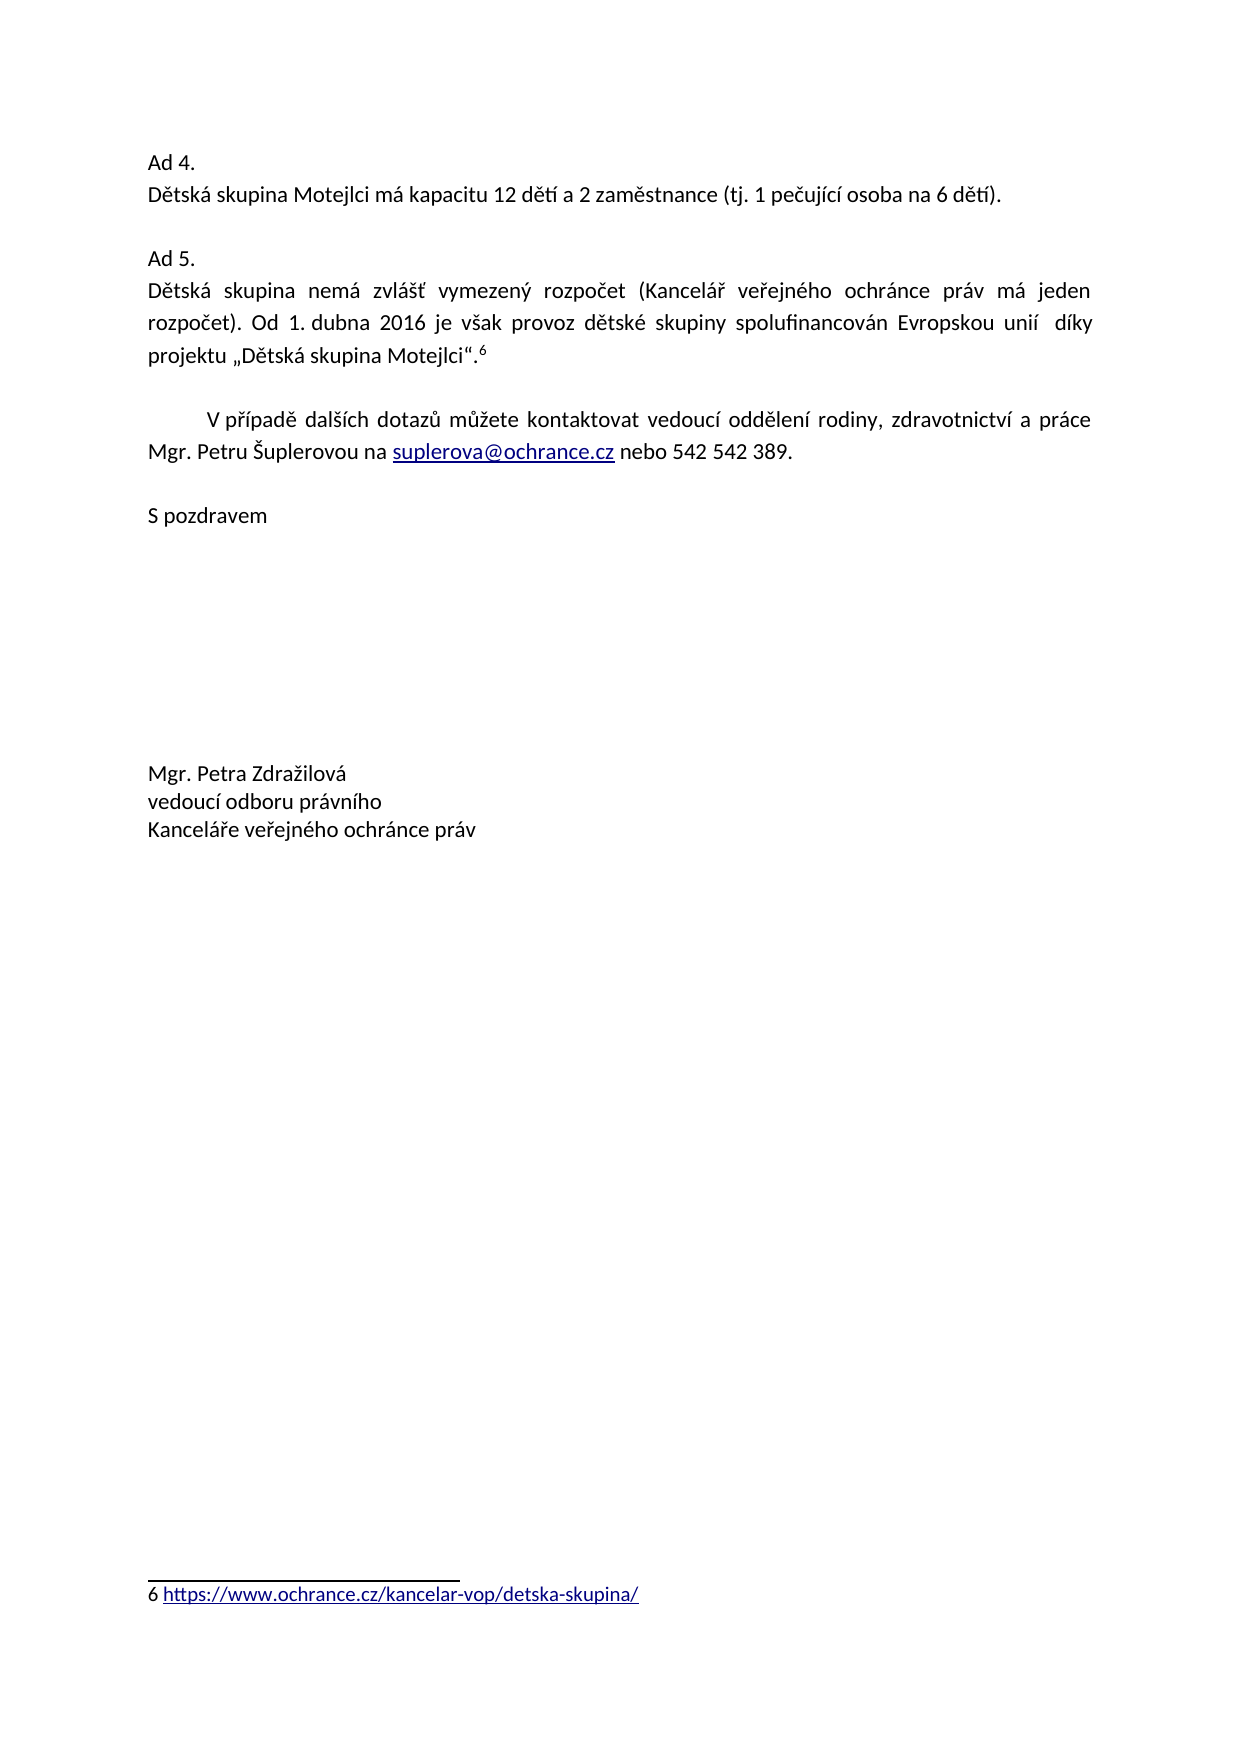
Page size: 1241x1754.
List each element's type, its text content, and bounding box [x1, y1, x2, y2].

text Mgr. Petra Zdražilová [148, 759, 1093, 787]
text https://www.ochrance.cz/kancelar-vop/detska-skupina/ [148, 1581, 1093, 1606]
text vedoucí odboru právního [148, 787, 1093, 815]
text Ad 4. [148, 148, 1093, 176]
text Ad 5. [148, 244, 1093, 272]
text Dětská skupina nemá zvlášť vymezený rozpočet (Kancelář veřejného ochránce práv má jeden rozpočet). Od 1. dubna 2016 je však provoz dětské skupiny spolufinancován Evropskou unií díky projektu „Dětská skupina Motejlci“. [148, 276, 1093, 369]
text Dětská skupina Motejlci má kapacitu 12 dětí a 2 zaměstnance (tj. 1 pečující osoba na 6 dětí). [148, 180, 1093, 208]
text S pozdravem [148, 502, 1093, 530]
text Kanceláře veřejného ochránce práv [148, 815, 1093, 843]
text V případě dalších dotazů můžete kontaktovat vedoucí oddělení rodiny, zdravotnictví a práce Mgr. Petru Šuplerovou na suplerova@ochrance.cz nebo 542 542 389. [148, 405, 1093, 465]
